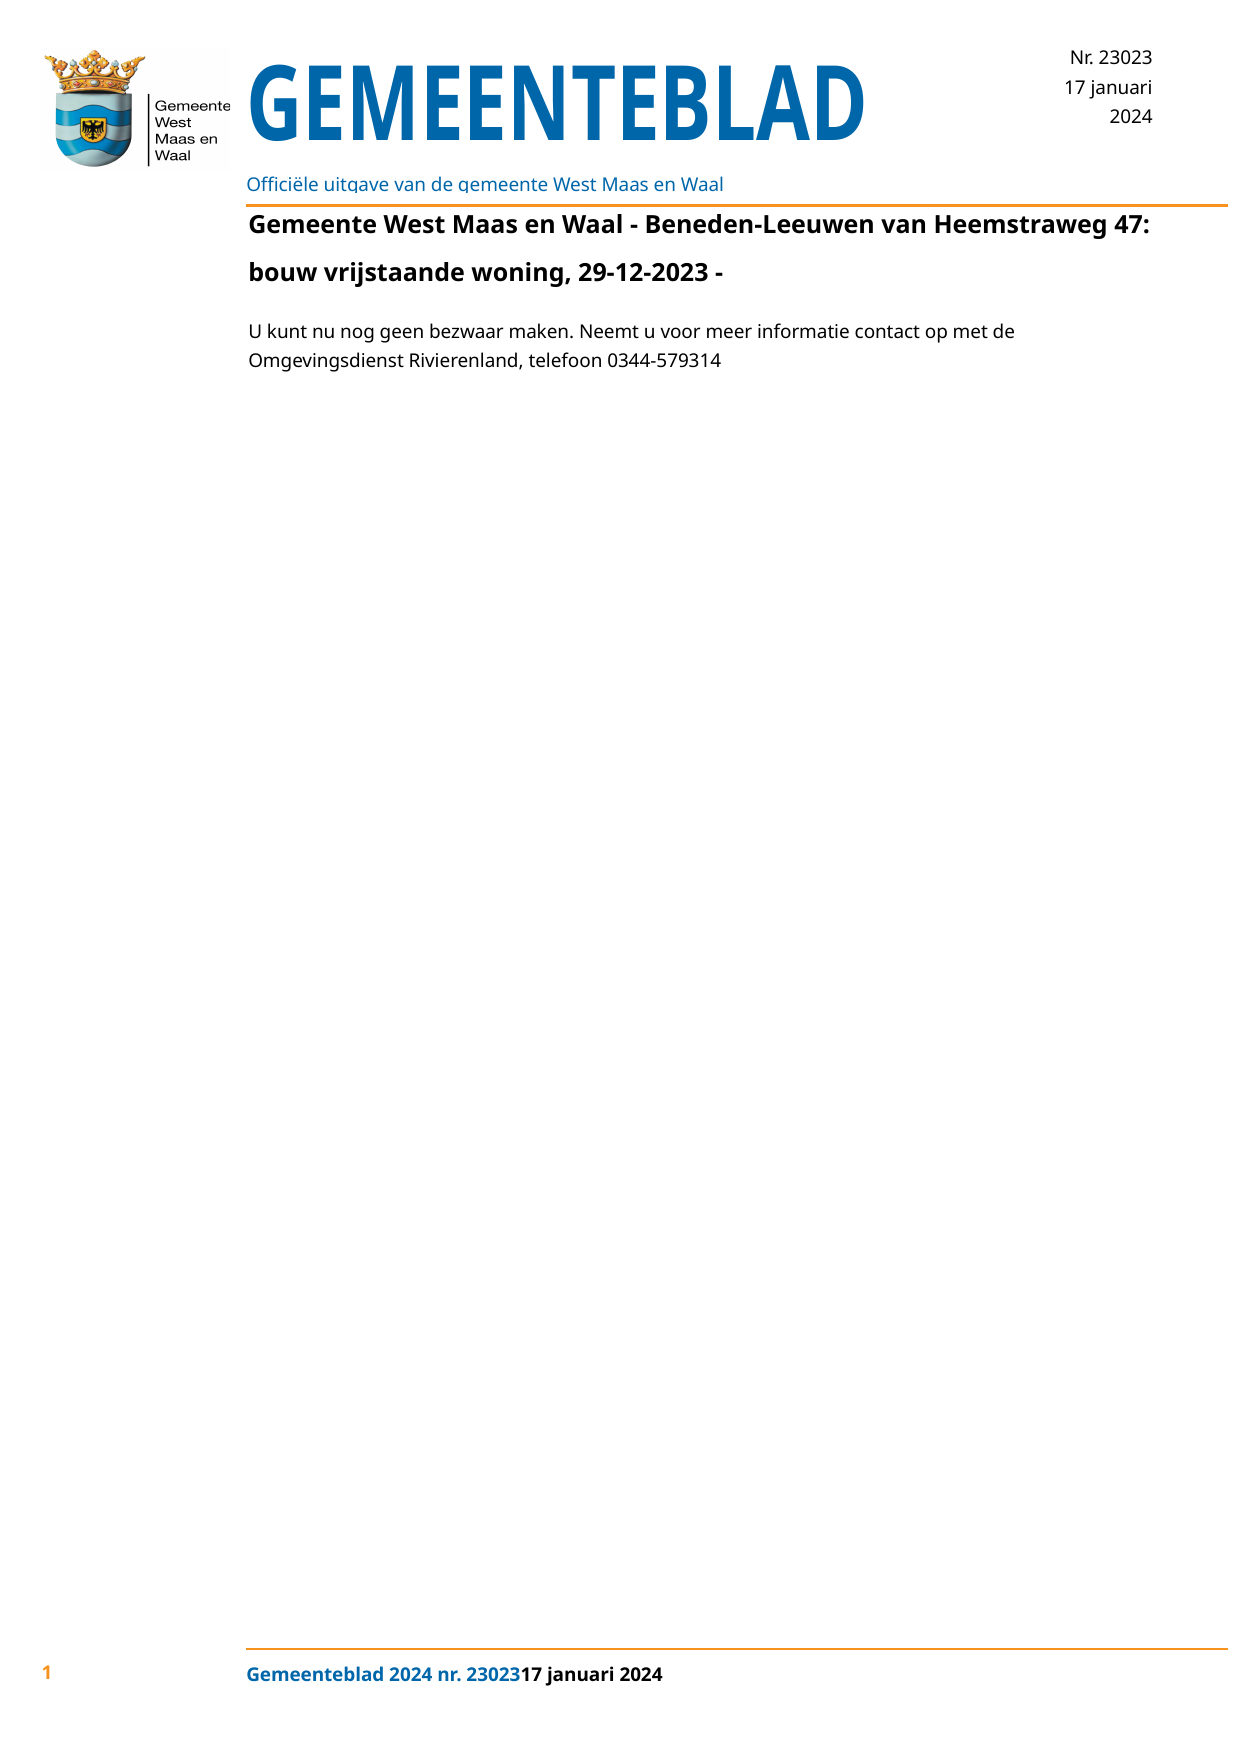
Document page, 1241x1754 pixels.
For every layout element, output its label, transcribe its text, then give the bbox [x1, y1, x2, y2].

text U kunt nu nog geen bezwaar maken. Neemt u voor meer informatie contact op met de Omgevingsdienst Rivierenland, telefoon 0344-579314 [248, 318, 1152, 373]
text Gemeente West Maas en Waal - Beneden-Leeuwen van Heemstraweg 47: bouw vrijstaande woning, 29-12-2023 - [248, 207, 1152, 288]
picture [41, 47, 231, 172]
